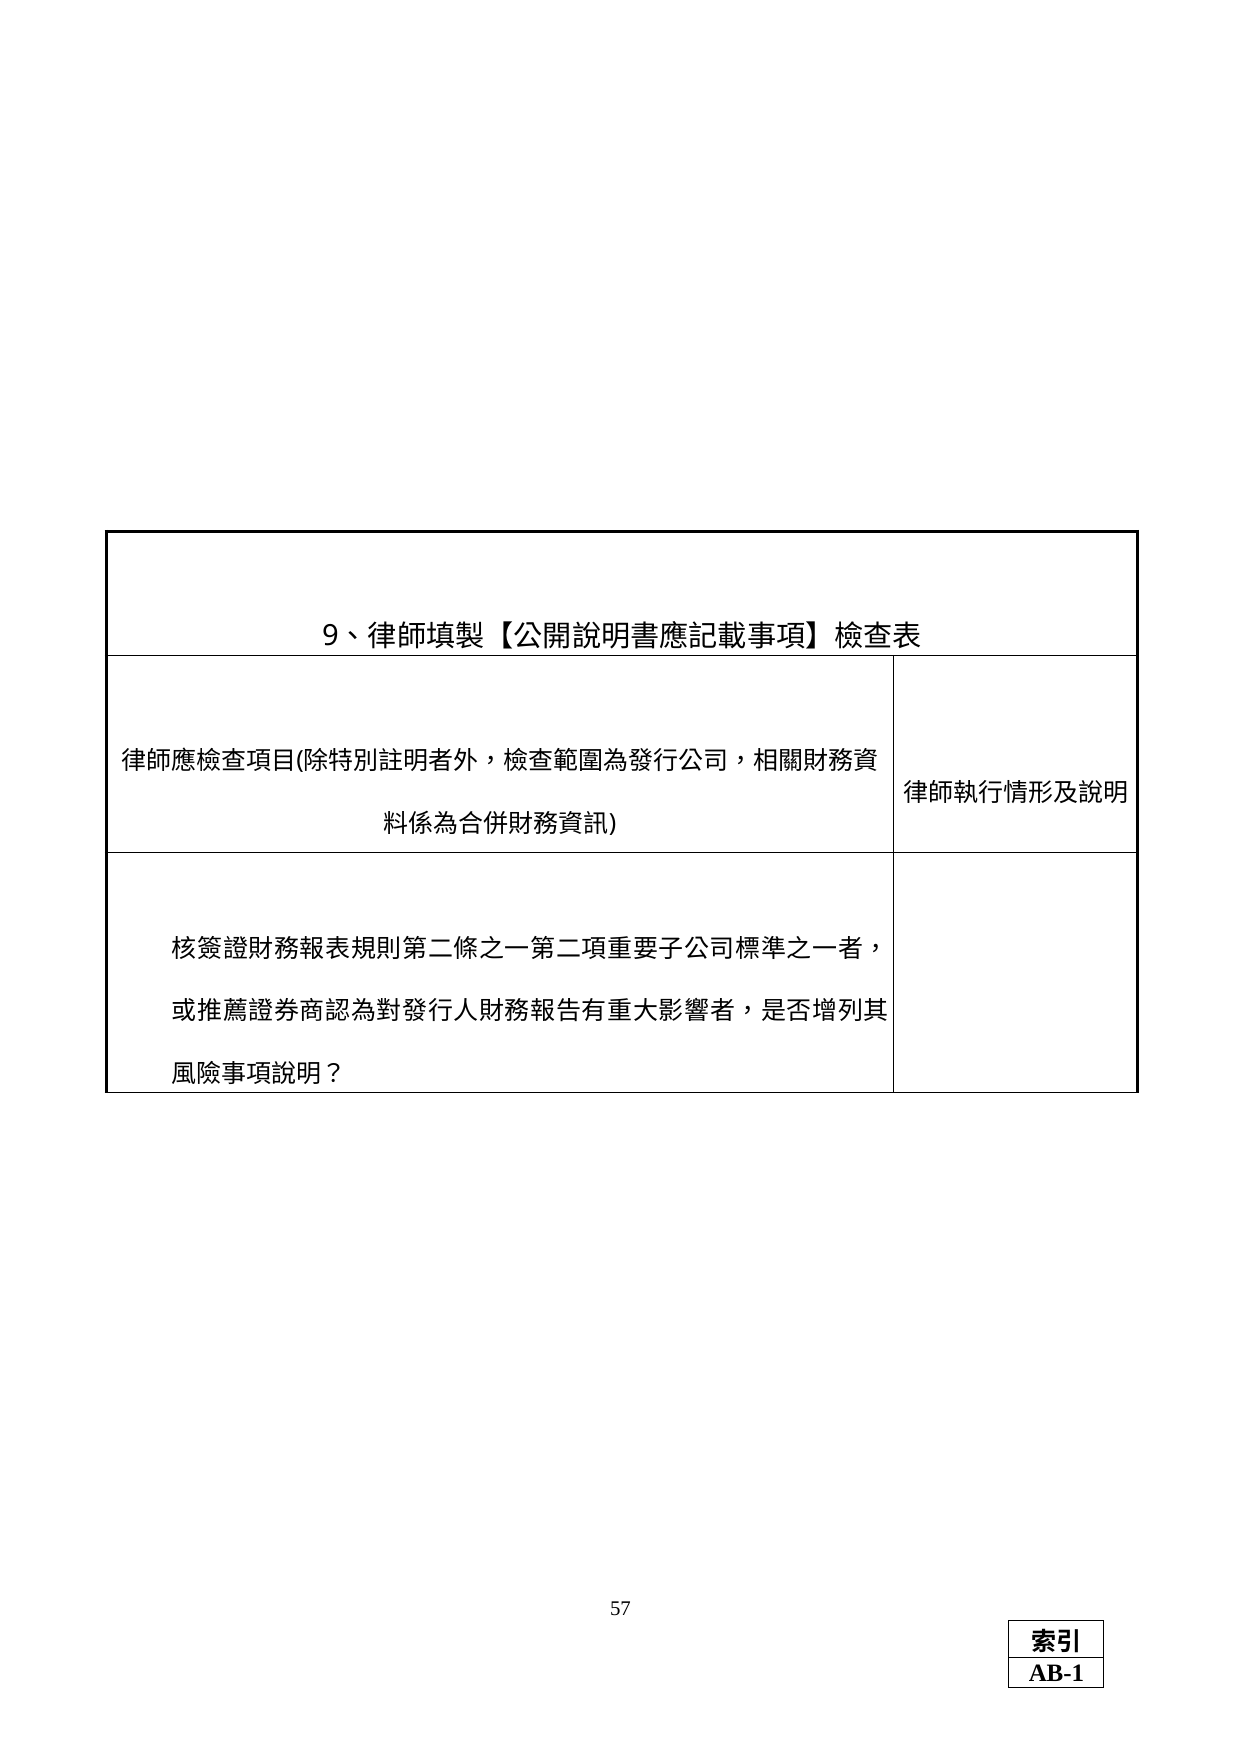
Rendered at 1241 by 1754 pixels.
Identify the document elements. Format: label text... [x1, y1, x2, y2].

table_cell 核簽證財務報表規則第二條之一第二項重要子公司標準之一者，或推薦證券商認為對發行人財務報告有重大影響者，是否增列其風險事項說明？ [108, 853, 893, 1092]
table_cell [894, 853, 1136, 1092]
table_cell 律師執行情形及說明 [894, 656, 1136, 852]
table_header 9、律師填製【公開說明書應記載事項】檢查表 [108, 533, 1136, 655]
table_cell 律師應檢查項目(除特別註明者外，檢查範圍為發行公司，相關財務資料係為合併財務資訊) [108, 656, 893, 852]
